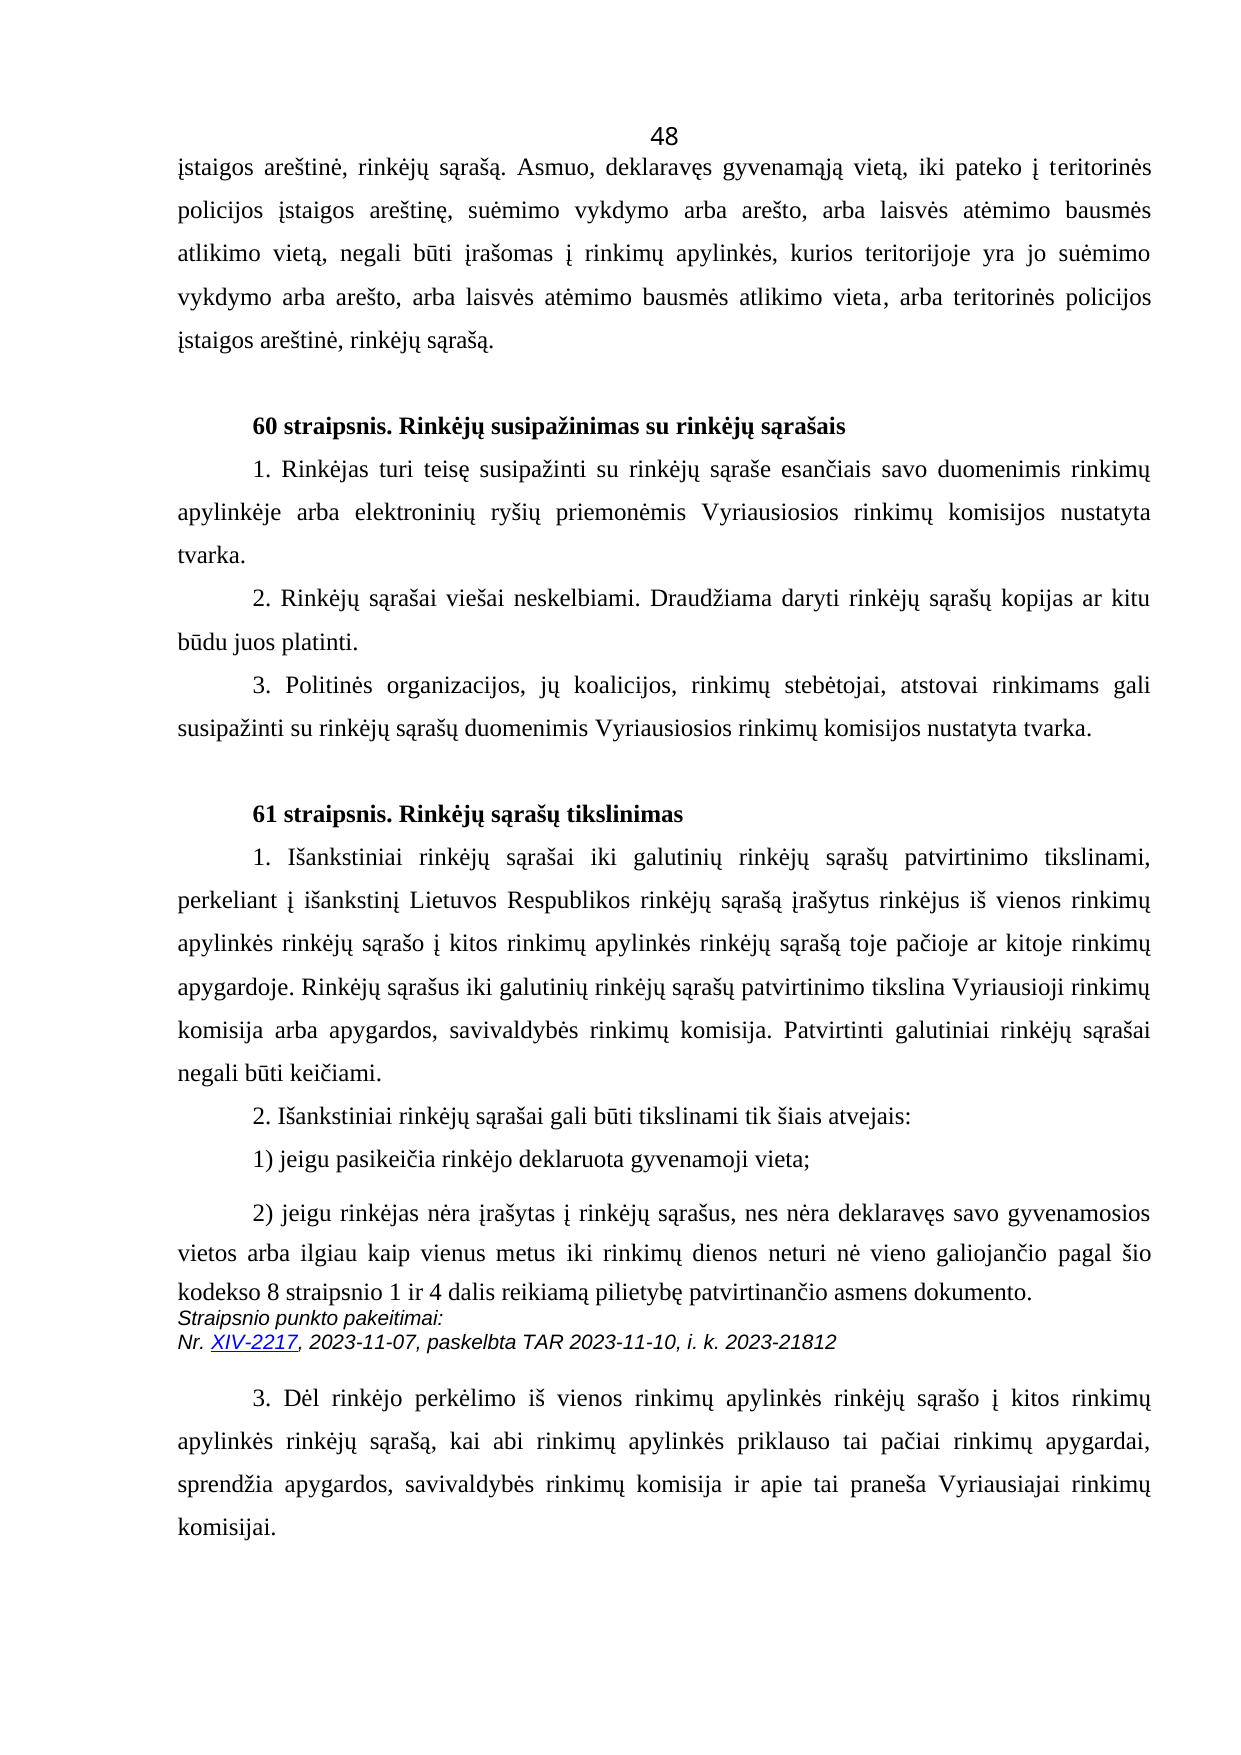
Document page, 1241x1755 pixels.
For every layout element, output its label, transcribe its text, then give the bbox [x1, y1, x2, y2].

text Straipsnio punkto pakeitimai: [177, 1306, 1152, 1330]
text 3. Politinės organizacijos, jų koalicijos, rinkimų stebėtojai, atstovai rinkimams gali susipažinti su rinkėjų sąrašų duomenimis Vyriausiosios rinkimų komisijos nustatyta tvarka. [177, 670, 1152, 742]
text 2. Rinkėjų sąrašai viešai neskelbiami. Draudžiama daryti rinkėjų sąrašų kopijas ar kitu būdu juos platinti. [177, 583, 1152, 655]
text 1) jeigu pasikeičia rinkėjo deklaruota gyvenamoji vieta; [177, 1144, 1152, 1173]
text įstaigos areštinė, rinkėjų sąrašą. Asmuo, deklaravęs gyvenamąją vietą, iki pateko į teritorinės policijos įstaigos areštinę, suėmimo vykdymo arba arešto, arba laisvės atėmimo bausmės atlikimo vietą, negali būti įrašomas į rinkimų apylinkės, kurios teritorijoje yra jo suėmimo vykdymo arba arešto, arba laisvės atėmimo bausmės atlikimo vieta, arba teritorinės policijos įstaigos areštinė, rinkėjų sąrašą. [177, 152, 1152, 353]
text 1. Rinkėjas turi teisę susipažinti su rinkėjų sąraše esančiais savo duomenimis rinkimų apylinkėje arba elektroninių ryšių priemonėmis Vyriausiosios rinkimų komisijos nustatyta tvarka. [177, 454, 1152, 569]
text 2) jeigu rinkėjas nėra įrašytas į rinkėjų sąrašus, nes nėra deklaravęs savo gyvenamosios vietos arba ilgiau kaip vienus metus iki rinkimų dienos neturi nė vieno galiojančio pagal šio kodekso 8 straipsnio 1 ir 4 dalis reikiamą pilietybę patvirtinančio asmens dokumento. [177, 1187, 1152, 1306]
text 60 straipsnis. Rinkėjų susipažinimas su rinkėjų sąrašais [177, 411, 1152, 440]
text 61 straipsnis. Rinkėjų sąrašų tikslinimas [177, 799, 1152, 828]
text 2. Išankstiniai rinkėjų sąrašai gali būti tikslinami tik šiais atvejais: [177, 1101, 1152, 1130]
text 3. Dėl rinkėjo perkėlimo iš vienos rinkimų apylinkės rinkėjų sąrašo į kitos rinkimų apylinkės rinkėjų sąrašą, kai abi rinkimų apylinkės priklauso tai pačiai rinkimų apygardai, sprendžia apygardos, savivaldybės rinkimų komisija ir apie tai praneša Vyriausiajai rinkimų komisijai. [177, 1383, 1152, 1541]
text Nr. XIV-2217, 2023-11-07, paskelbta TAR 2023-11-10, i. k. 2023-21812 [177, 1330, 1152, 1354]
text 1. Išankstiniai rinkėjų sąrašai iki galutinių rinkėjų sąrašų patvirtinimo tikslinami, perkeliant į išankstinį Lietuvos Respublikos rinkėjų sąrašą įrašytus rinkėjus iš vienos rinkimų apylinkės rinkėjų sąrašo į kitos rinkimų apylinkės rinkėjų sąrašą toje pačioje ar kitoje rinkimų apygardoje. Rinkėjų sąrašus iki galutinių rinkėjų sąrašų patvirtinimo tikslina Vyriausioji rinkimų komisija arba apygardos, savivaldybės rinkimų komisija. Patvirtinti galutiniai rinkėjų sąrašai negali būti keičiami. [177, 842, 1152, 1087]
